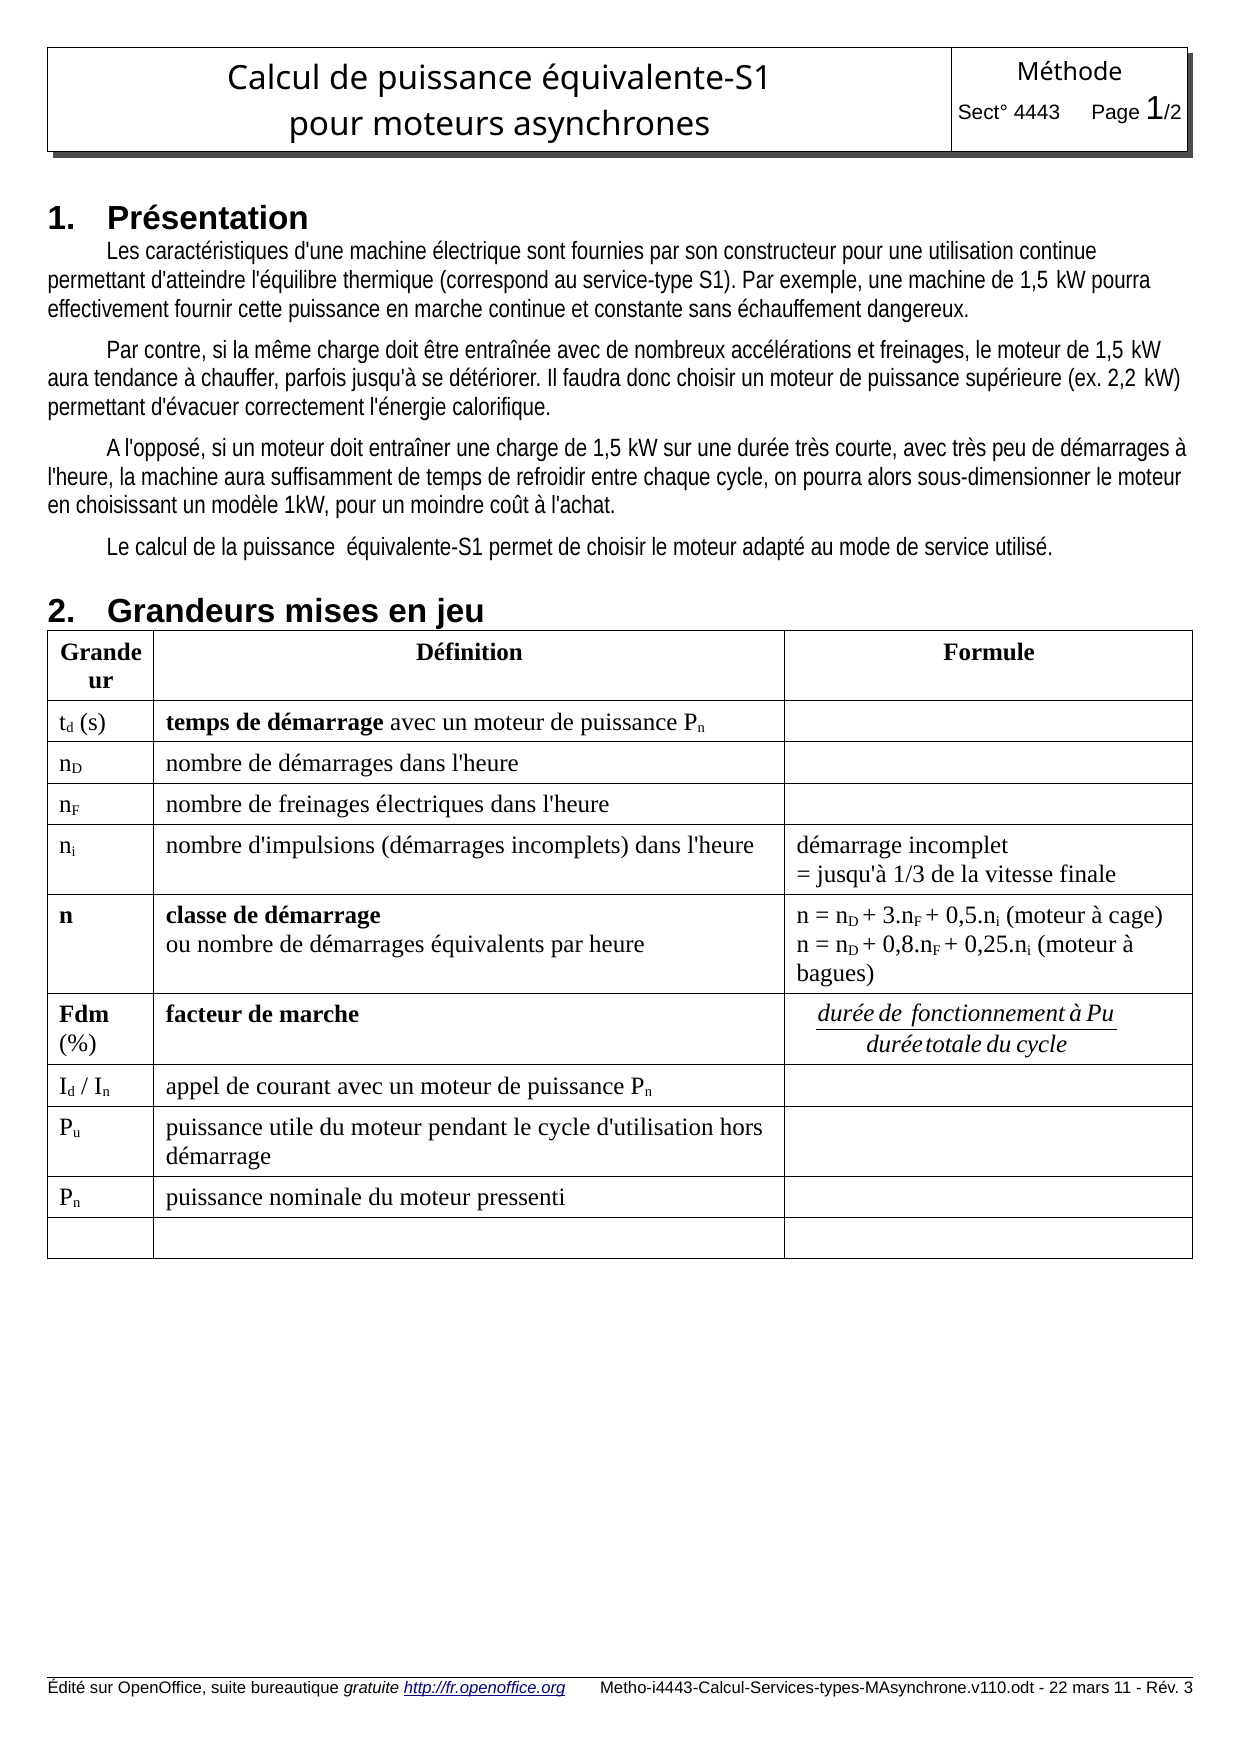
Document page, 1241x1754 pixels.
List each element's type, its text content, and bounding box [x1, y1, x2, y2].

table_cell nombre d'impulsions (démarrages incomplets) dans l'heure [154, 825, 784, 894]
table_cell Pu [48, 1107, 153, 1176]
table_cell [785, 1177, 1192, 1217]
table_cell démarrage incomplet = jusqu'à 1/3 de la vitesse finale [785, 825, 1192, 894]
table_cell [785, 994, 1192, 1064]
table_cell nD [48, 742, 153, 782]
table_cell Fdm (%) [48, 994, 153, 1064]
table_cell ni [48, 825, 153, 894]
table_cell [785, 1218, 1192, 1258]
table_cell [154, 1218, 784, 1258]
table_cell facteur de marche [154, 994, 784, 1064]
table_cell classe de démarrage ou nombre de démarrages équivalents par heure [154, 895, 784, 992]
table_cell [785, 784, 1192, 824]
table_cell appel de courant avec un moteur de puissance Pn [154, 1065, 784, 1106]
table_cell td (s) [48, 701, 153, 741]
text A l'opposé, si un moteur doit entraîner une charge de 1,5 kW sur une durée très courte, avec très peu de démarrages à l'heure, la machine aura suffisamment de temps de refroidir entre chaque cycle, on pourra alors sous-dimensionner le moteur en choisissant un modèle 1kW, pour un moindre coût à l'achat. [47, 433, 1193, 519]
table_cell [785, 742, 1192, 782]
table_cell [785, 1107, 1192, 1176]
text Par contre, si la même charge doit être entraînée avec de nombreux accélérations et freinages, le moteur de 1,5 kW aura tendance à chauffer, parfois jusqu'à se détériorer. Il faudra donc choisir un moteur de puissance supérieure (ex. 2,2 kW) permettant d'évacuer correctement l'énergie calorifique. [47, 335, 1193, 421]
table_header Grandeur [48, 631, 153, 700]
subtitle Grandeurs mises en jeu [47, 592, 1193, 630]
text Les caractéristiques d'une machine électrique sont fournies par son constructeur pour une utilisation continue permettant d'atteindre l'équilibre thermique (correspond au service-type S1). Par exemple, une machine de 1,5 kW pourra effectivement fournir cette puissance en marche continue et constante sans échauffement dangereux. [47, 236, 1193, 322]
table_cell [48, 1218, 153, 1258]
table_cell temps de démarrage avec un moteur de puissance Pn [154, 701, 784, 741]
table_cell nombre de démarrages dans l'heure [154, 742, 784, 782]
table_header Définition [154, 631, 784, 700]
subtitle Présentation [47, 198, 1193, 236]
table_cell [785, 1065, 1192, 1106]
table_cell Id / In [48, 1065, 153, 1106]
table_cell n = nD + 3.nF + 0,5.ni (moteur à cage) n = nD + 0,8.nF + 0,25.ni (moteur à bagues) [785, 895, 1192, 992]
table_header Formule [785, 631, 1192, 700]
table_cell nombre de freinages électriques dans l'heure [154, 784, 784, 824]
table_cell Pn [48, 1177, 153, 1217]
table_cell puissance nominale du moteur pressenti [154, 1177, 784, 1217]
table_cell puissance utile du moteur pendant le cycle d'utilisation hors démarrage [154, 1107, 784, 1176]
text Le calcul de la puissance équivalente-S1 permet de choisir le moteur adapté au mode de service utilisé. [47, 532, 1193, 560]
table_cell nF [48, 784, 153, 824]
table_cell [785, 701, 1192, 741]
table_cell n [48, 895, 153, 992]
